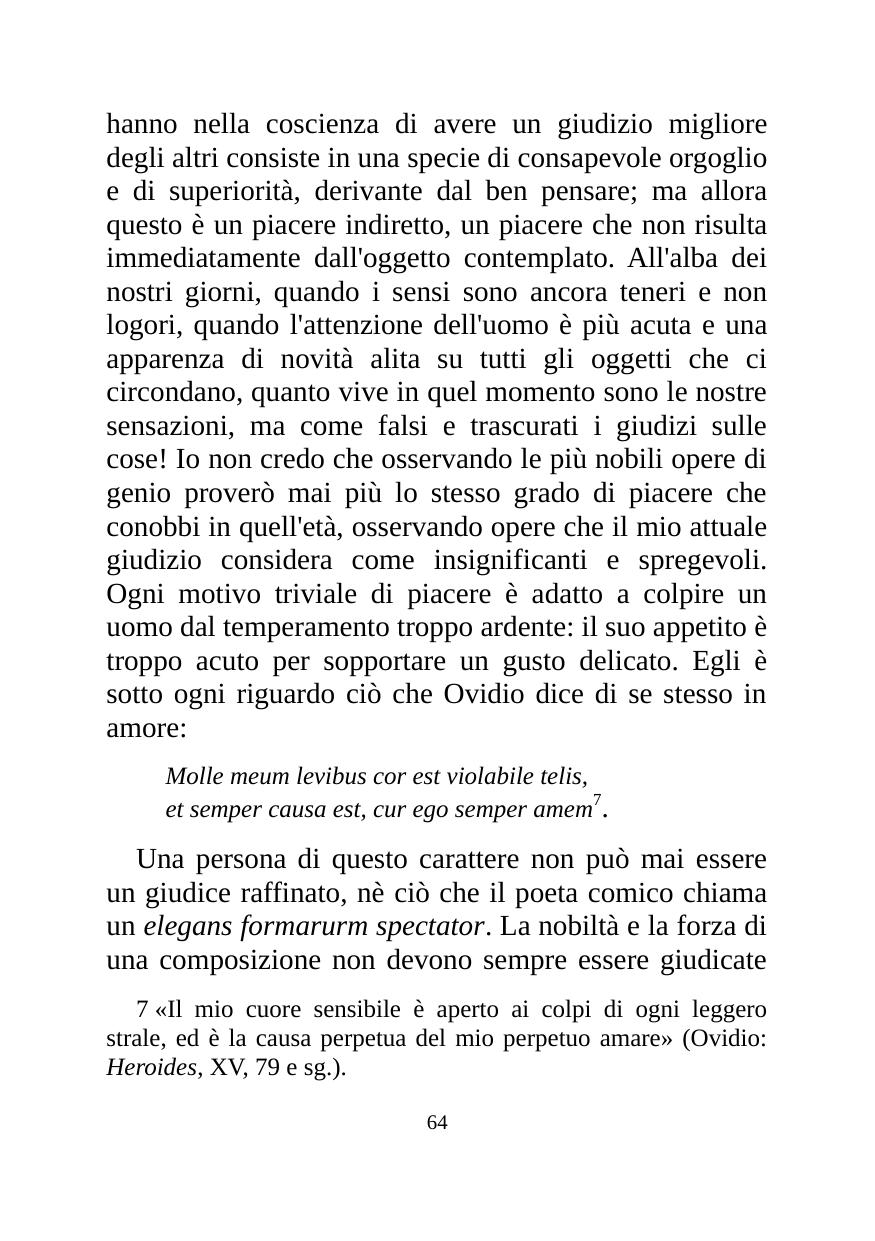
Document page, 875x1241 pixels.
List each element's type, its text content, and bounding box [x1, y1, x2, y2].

text hanno nella coscienza di avere un giudizio migliore degli altri consiste in una specie di consapevole orgoglio e di superiorità, derivante dal ben pensare; ma allora questo è un piacere indiretto, un piacere che non risulta immediatamente dall'oggetto contemplato. All'alba dei nostri giorni, quando i sensi sono ancora teneri e non logori, quando l'attenzione dell'uomo è più acuta e una apparenza di novità alita su tutti gli oggetti che ci circondano, quanto vive in quel momento sono le nostre sensazioni, ma come falsi e trascurati i giudizi sulle cose! Io non credo che osservando le più nobili opere di genio proverò mai più lo stesso grado di piacere che conobbi in quell'età, osservando opere che il mio attuale giudizio considera come insignificanti e spregevoli. Ogni motivo triviale di piacere è adatto a colpire un uomo dal temperamento troppo ardente: il suo appetito è troppo acuto per sopportare un gusto delicato. Egli è sotto ogni riguardo ciò che Ovidio dice di se stesso in amore: [106, 106, 768, 743]
text «Il mio cuore sensibile è aperto ai colpi di ogni leggero strale, ed è la causa perpetua del mio perpetuo amare» (Ovidio: Heroides, XV, 79 e sg.). [106, 994, 768, 1080]
text Molle meum levibus cor est violabile telis, et semper causa est, cur ego semper amem. [165, 761, 768, 823]
text Una persona di questo carattere non può mai essere un giudice raffinato, nè ciò che il poeta comico chiama un elegans formarurm spectator. La nobiltà e la forza di una composizione non devono sempre essere giudicate [106, 841, 768, 975]
